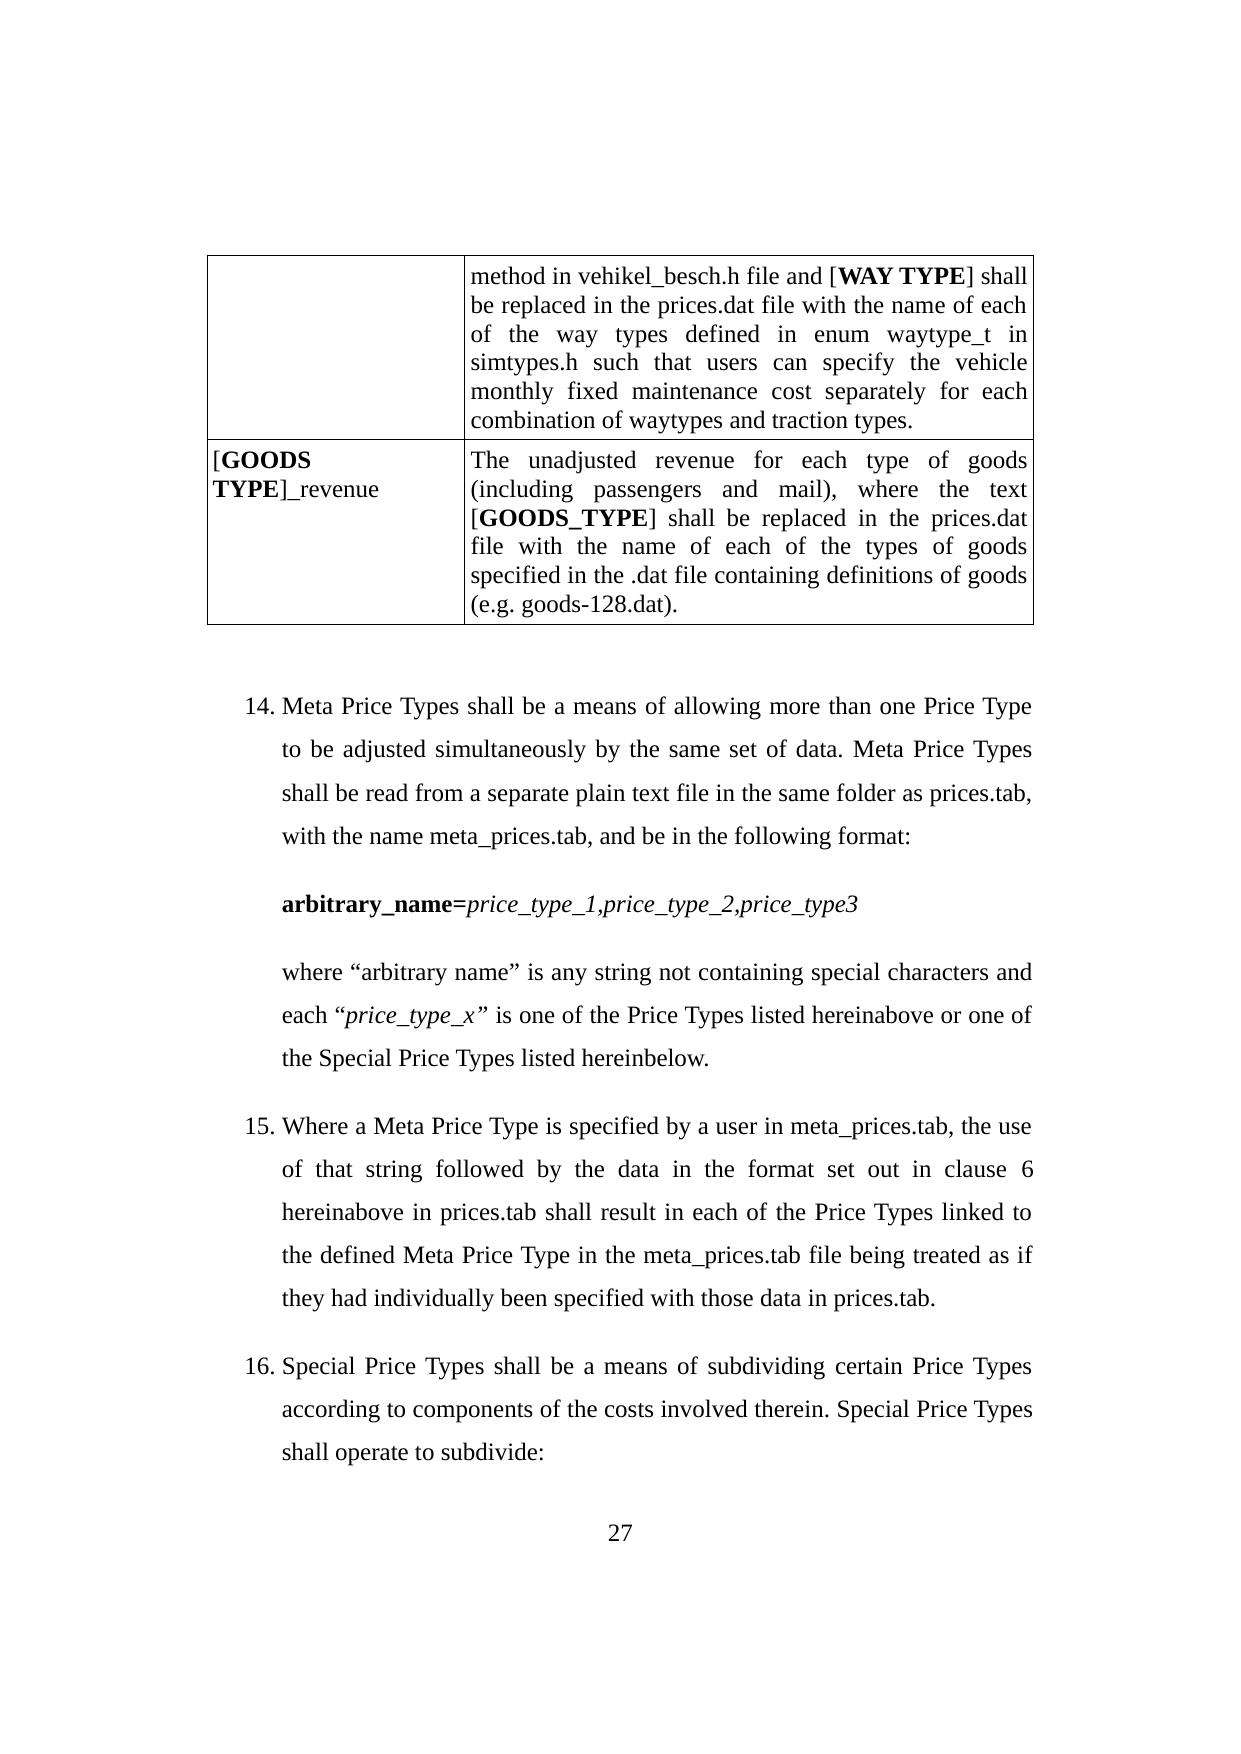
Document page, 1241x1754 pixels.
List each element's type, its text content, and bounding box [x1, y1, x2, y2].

table_cell [208, 256, 464, 439]
table_cell method in vehikel_besch.h file and [WAY TYPE] shall be replaced in the prices.dat file with the name of each of the way types defined in enum waytype_t in simtypes.h such that users can specify the vehicle monthly fixed maintenance cost separately for each combination of waytypes and traction types. [465, 256, 1033, 439]
list Special Price Types shall be a means of subdividing certain Price Types according to components of the costs involved therein. Special Price Types shall operate to subdivide: [244, 1351, 1033, 1466]
table_cell [GOODS TYPE]_revenue [208, 440, 464, 623]
list Where a Meta Price Type is specified by a user in meta_prices.tab, the use of that string followed by the data in the format set out in clause 6 hereinabove in prices.tab shall result in each of the Price Types linked to the defined Meta Price Type in the meta_prices.tab file being treated as if they had individually been specified with those data in prices.tab. [244, 1111, 1033, 1312]
list Meta Price Types shall be a means of allowing more than one Price Type to be adjusted simultaneously by the same set of data. Meta Price Types shall be read from a separate plain text file in the same folder as prices.tab, with the name meta_prices.tab, and be in the following format: [244, 691, 1033, 849]
list where “arbitrary name” is any string not containing special characters and each “price_type_x” is one of the Price Types listed hereinabove or one of the Special Price Types listed hereinbelow. [244, 957, 1033, 1072]
list arbitrary_name=price_type_1,price_type_2,price_type3 [244, 889, 1033, 917]
table_cell The unadjusted revenue for each type of goods (including passengers and mail), where the text [GOODS_TYPE] shall be replaced in the prices.dat file with the name of each of the types of goods specified in the .dat file containing definitions of goods (e.g. goods-128.dat). [465, 440, 1033, 623]
